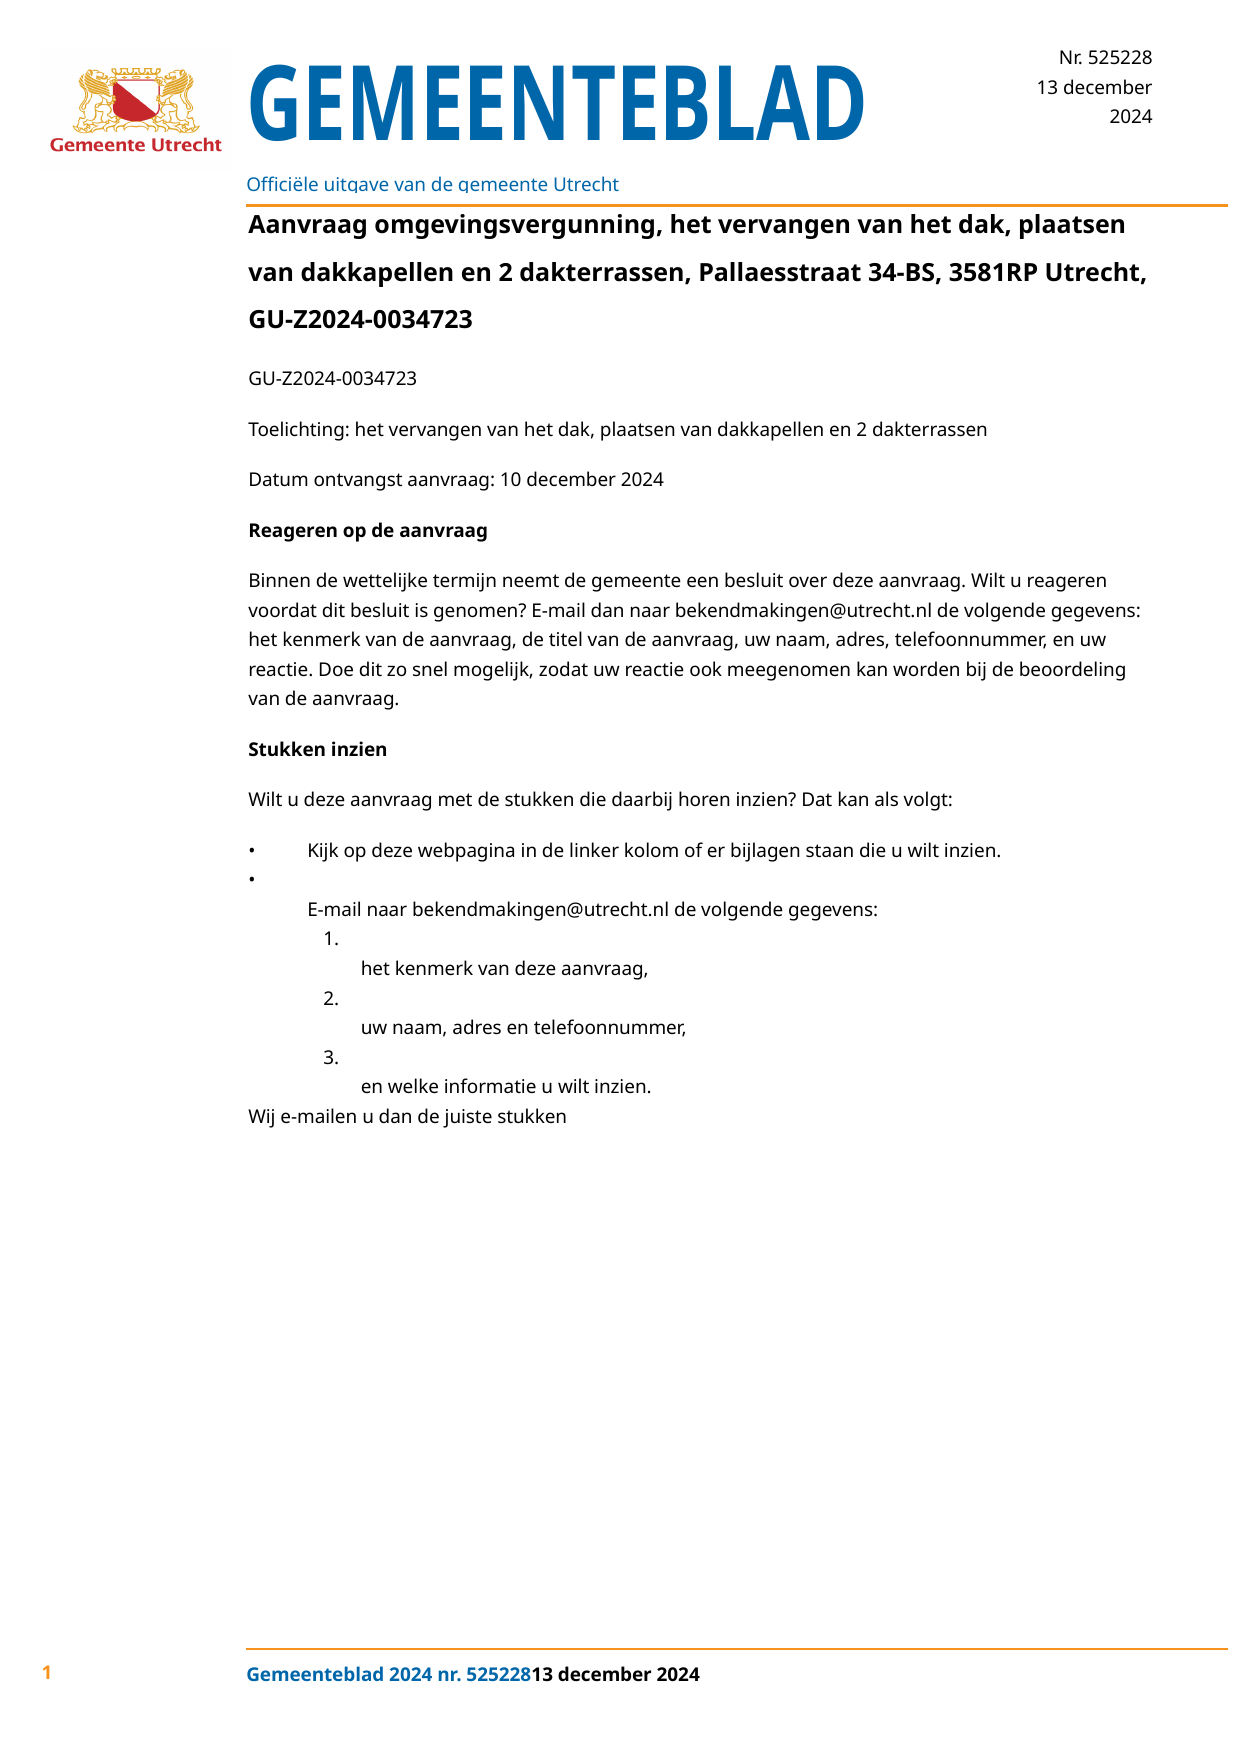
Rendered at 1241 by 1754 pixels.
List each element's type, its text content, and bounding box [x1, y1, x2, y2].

text Toelichting: het vervangen van het dak, plaatsen van dakkapellen en 2 dakterrassen [248, 416, 1152, 442]
text Binnen de wettelijke termijn neemt de gemeente een besluit over deze aanvraag. Wilt u reageren voordat dit besluit is genomen? E-mail dan naar bekendmakingen@utrecht.nl de volgende gegevens: het kenmerk van de aanvraag, de titel van de aanvraag, uw naam, adres, telefoonnummer, en uw reactie. Doe dit zo snel mogelijk, zodat uw reactie ook meegenomen kan worden bij de beoordeling van de aanvraag. [248, 567, 1152, 711]
list het kenmerk van deze aanvraag, [323, 955, 1152, 981]
text Stukken inzien [248, 736, 1152, 762]
text GU-Z2024-0034723 [248, 366, 1152, 391]
list en welke informatie u wilt inzien. [323, 1073, 1152, 1099]
list uw naam, adres en telefoonnummer, [323, 1014, 1152, 1040]
list Kijk op deze webpagina in de linker kolom of er bijlagen staan die u wilt inzien. [248, 837, 1152, 862]
picture [41, 47, 231, 172]
list E-mail naar bekendmakingen@utrecht.nl de volgende gegevens: [248, 896, 1152, 922]
text Wij e-mailen u dan de juiste stukken [248, 1103, 1152, 1129]
text Aanvraag omgevingsvergunning, het vervangen van het dak, plaatsen van dakkapellen en 2 dakterrassen, Pallaesstraat 34-BS, 3581RP Utrecht, GU-Z2024-0034723 [248, 207, 1152, 336]
text Reageren op de aanvraag [248, 517, 1152, 542]
text Datum ontvangst aanvraag: 10 december 2024 [248, 466, 1152, 492]
text Wilt u deze aanvraag met de stukken die daarbij horen inzien? Dat kan als volgt: [248, 786, 1152, 812]
